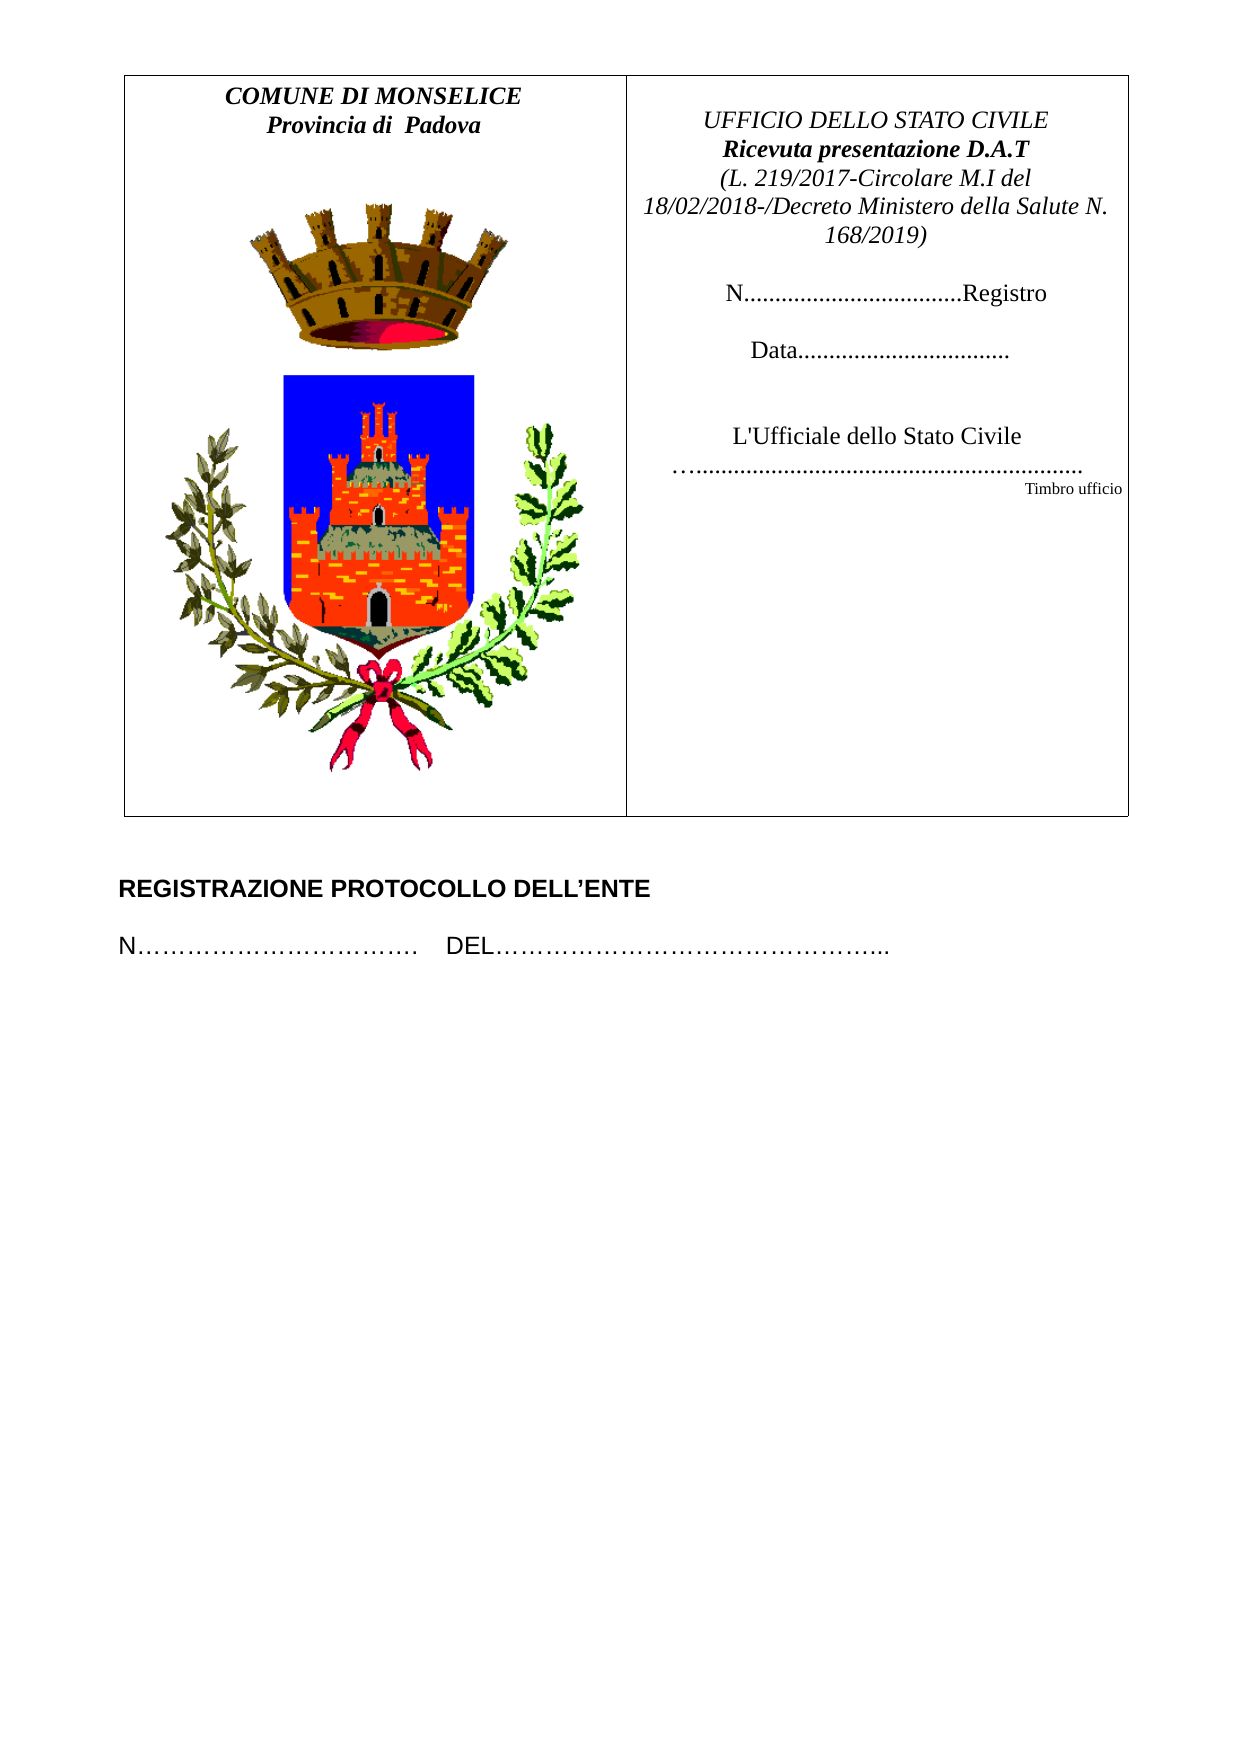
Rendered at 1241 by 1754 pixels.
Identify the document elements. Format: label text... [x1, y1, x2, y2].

text REGISTRAZIONE PROTOCOLLO DELL’ENTE [118, 874, 1122, 902]
text N……………………………. DEL………………………………………... [118, 931, 1122, 960]
picture [129, 196, 621, 782]
table_header COMUNE DI MONSELICE Provincia di Padova [125, 76, 626, 816]
table_header UFFICIO DELLO STATO CIVILE Ricevuta presentazione D.A.T (L. 219/2017-Circolare M.I del 18/02/2018-/Decreto Ministero della Salute N. 168/2019) N...................................Registro Data.................................. L'Ufficiale dello Stato Civile ….............................................................. Timbro ufficio [627, 76, 1128, 816]
